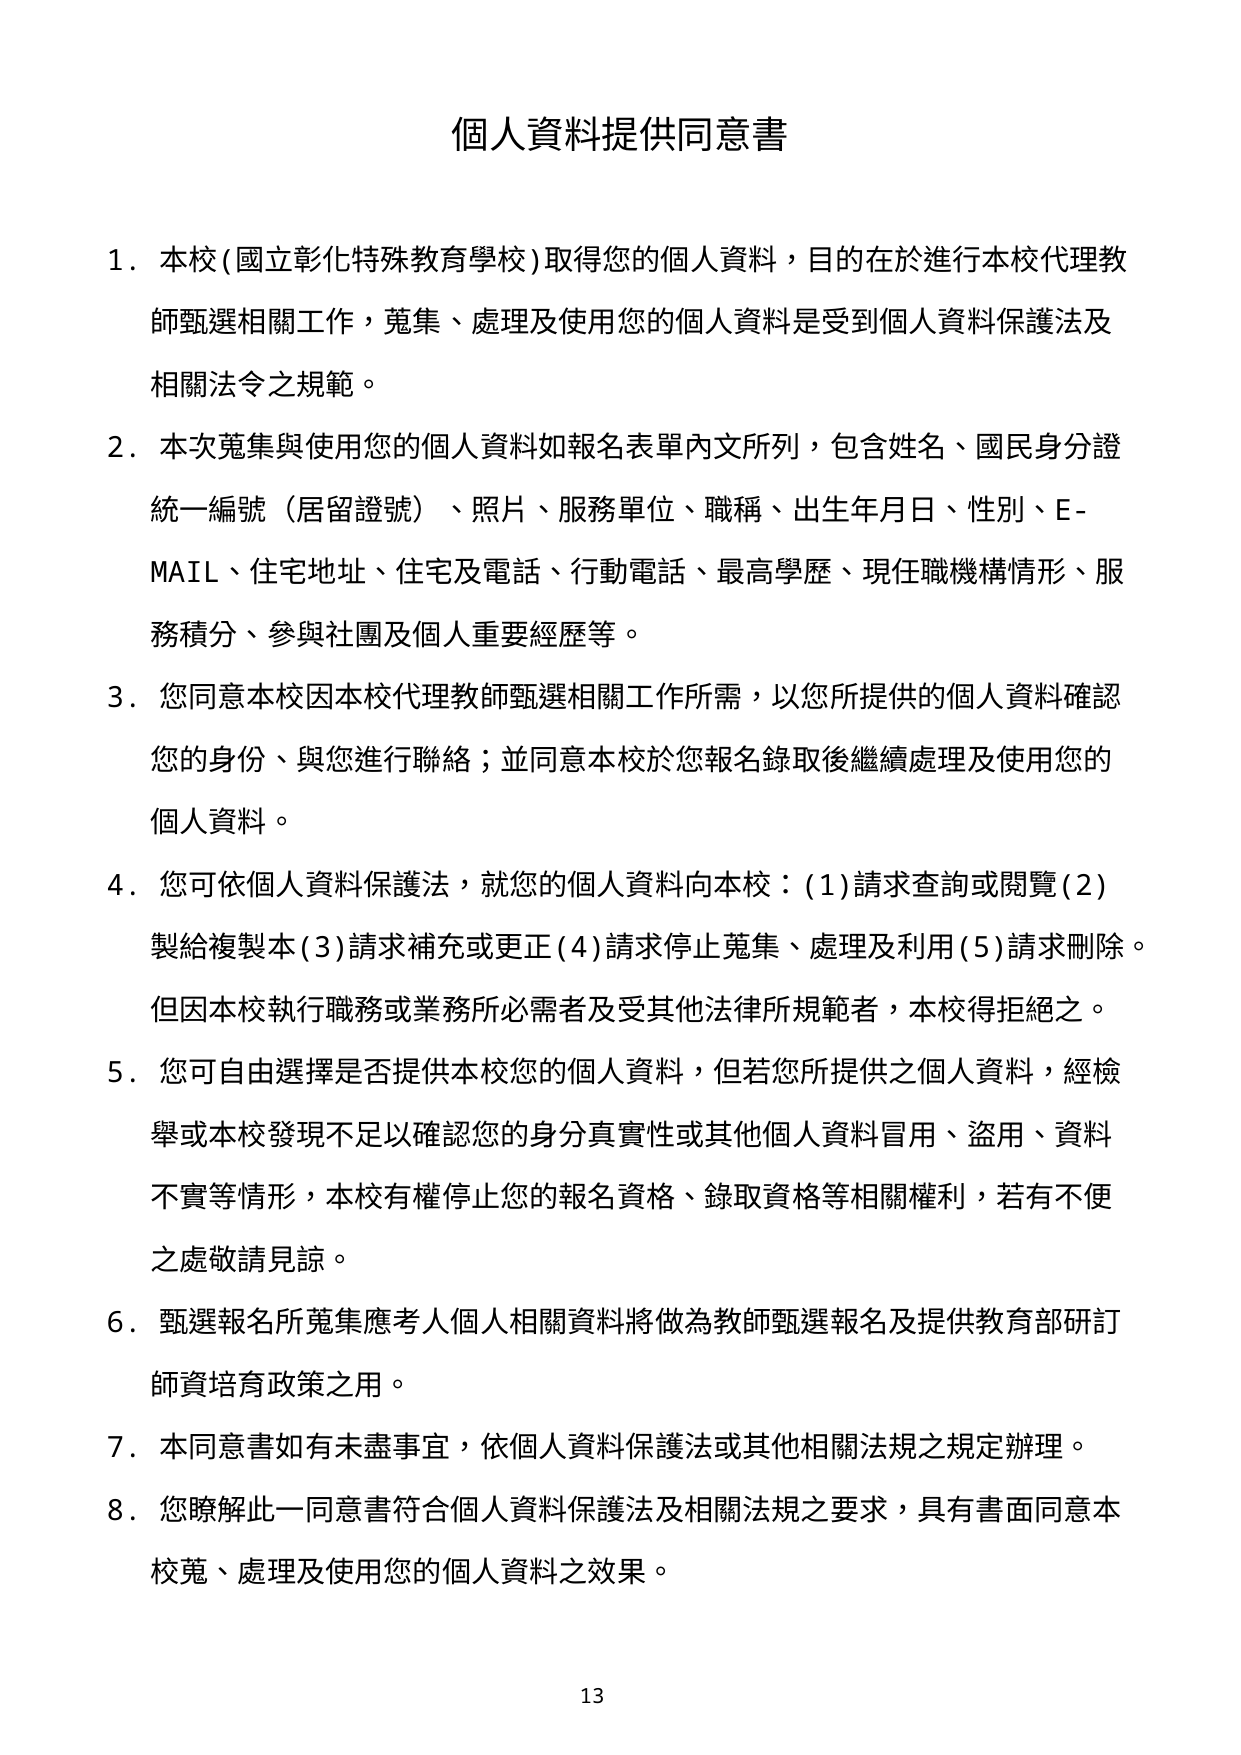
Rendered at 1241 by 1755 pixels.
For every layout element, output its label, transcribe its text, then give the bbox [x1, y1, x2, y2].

text 6. 甄選報名所蒐集應考人個人相關資料將做為教師甄選報名及提供教育部研訂師資培育政策之用。 [106, 1278, 1134, 1403]
text 4. 您可依個人資料保護法，就您的個人資料向本校：(1)請求查詢或閱覽(2)製給複製本(3)請求補充或更正(4)請求停止蒐集、處理及利用(5)請求刪除。但因本校執行職務或業務所必需者及受其他法律所規範者，本校得拒絕之。 [106, 841, 1134, 1028]
text 8. 您瞭解此一同意書符合個人資料保護法及相關法規之要求，具有書面同意本校蒐、處理及使用您的個人資料之效果。 [106, 1466, 1134, 1591]
text 3. 您同意本校因本校代理教師甄選相關工作所需，以您所提供的個人資料確認您的身份、與您進行聯絡；並同意本校於您報名錄取後繼續處理及使用您的個人資料。 [106, 653, 1134, 841]
text 個人資料提供同意書 [106, 91, 1134, 153]
text 5. 您可自由選擇是否提供本校您的個人資料，但若您所提供之個人資料，經檢舉或本校發現不足以確認您的身分真實性或其他個人資料冒用、盜用、資料不實等情形，本校有權停止您的報名資格、錄取資格等相關權利，若有不便之處敬請見諒。 [106, 1028, 1134, 1278]
text 1. 本校(國立彰化特殊教育學校)取得您的個人資料，目的在於進行本校代理教師甄選相關工作，蒐集、處理及使用您的個人資料是受到個人資料保護法及相關法令之規範。 [106, 216, 1134, 403]
text 2. 本次蒐集與使用您的個人資料如報名表單內文所列，包含姓名、國民身分證統一編號（居留證號）、照片、服務單位、職稱、出生年月日、性別、E-MAIL、住宅地址、住宅及電話、行動電話、最高學歷、現任職機構情形、服務積分、參與社團及個人重要經歷等。 [106, 403, 1134, 653]
text 7. 本同意書如有未盡事宜，依個人資料保護法或其他相關法規之規定辦理。 [106, 1403, 1134, 1466]
